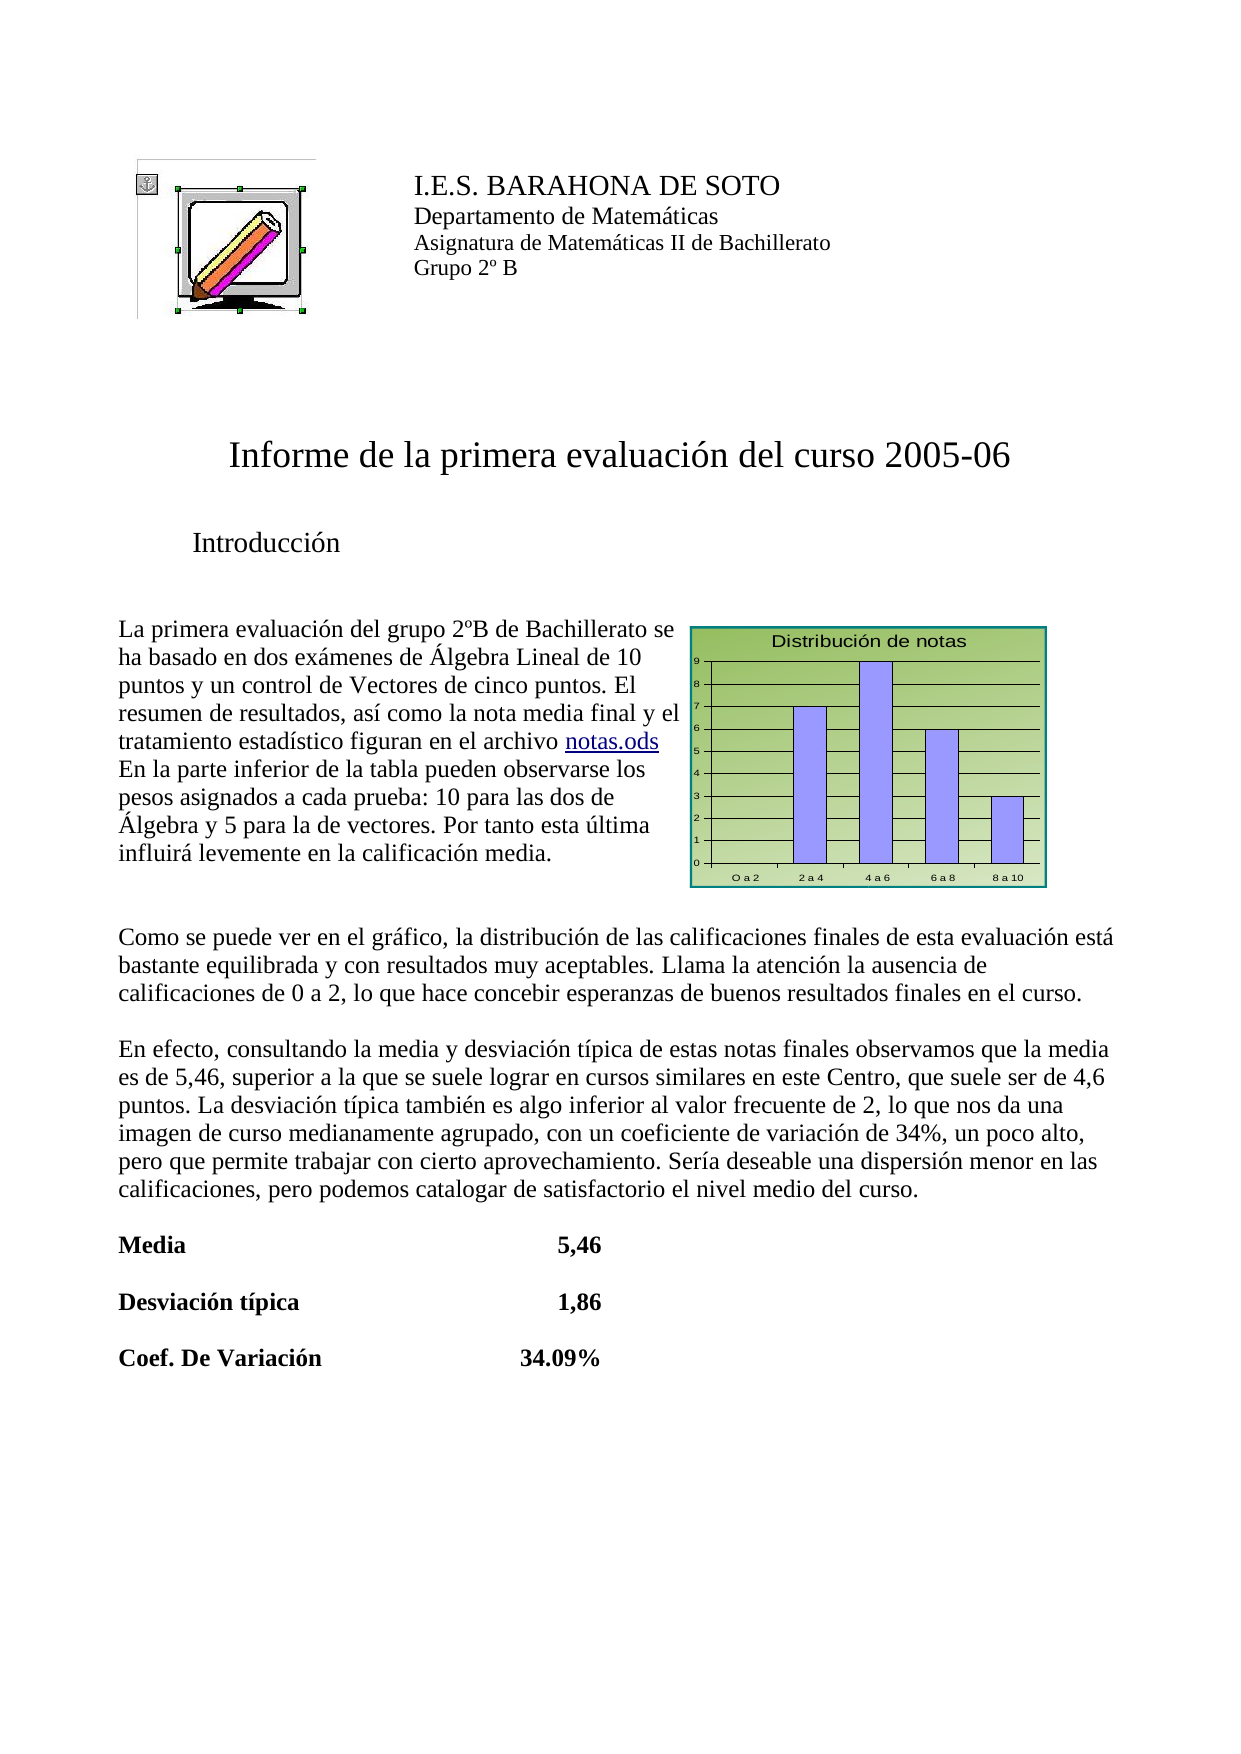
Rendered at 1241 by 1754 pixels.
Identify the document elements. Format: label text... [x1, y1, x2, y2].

table_cell 1,86 [468, 1288, 601, 1315]
text Como se puede ver en el gráfico, la distribución de las calificaciones finales de esta evaluación está bastante equilibrada y con resultados muy aceptables. Llama la atención la ausencia de calificaciones de 0 a 2, lo que hace concebir esperanzas de buenos resultados finales en el curso. [118, 923, 1122, 1007]
table_header Media [118, 1231, 344, 1259]
text En efecto, consultando la media y desviación típica de estas notas finales observamos que la media es de 5,46, superior a la que se suele lograr en cursos similares en este Centro, que suele ser de 4,6 puntos. La desviación típica también es algo inferior al valor frecuente de 2, lo que nos da una imagen de curso medianamente agrupado, con un coeficiente de variación de 34%, un poco alto, pero que permite trabajar con cierto aprovechamiento. Sería deseable una dispersión menor en las calificaciones, pero podemos catalogar de satisfactorio el nivel medio del curso. [118, 1035, 1122, 1203]
table_cell [345, 1259, 468, 1287]
text [118, 255, 133, 281]
text [118, 169, 133, 202]
table_cell [468, 1259, 601, 1287]
table_cell [118, 1315, 344, 1343]
table_cell [345, 1288, 468, 1315]
text En la parte inferior de la tabla pueden observarse los pesos asignados a cada prueba: 10 para las dos de Álgebra y 5 para la de vectores. Por tanto esta última influirá levemente en la calificación media. [118, 755, 689, 867]
text Grupo 2º B [317, 255, 1122, 281]
table_cell Coef. De Variación [118, 1344, 344, 1371]
table_cell [468, 1315, 601, 1343]
text Asignatura de Matemáticas II de Bachillerato [317, 230, 1122, 255]
text [1047, 755, 1122, 867]
text I.E.S. BARAHONA DE SOTO [317, 169, 1122, 202]
text Departamento de Matemáticas [317, 202, 1122, 230]
table_header [345, 1231, 468, 1259]
text La primera evaluación del grupo 2ºB de Bachillerato se ha basado en dos exámenes de Álgebra Lineal de 10 puntos y un control de Vectores de cinco puntos. El resumen de resultados, así como la nota media final y el tratamiento estadístico figuran en el archivo notas.ods [118, 615, 1122, 755]
table_cell Desviación típica [118, 1288, 344, 1315]
table_cell [118, 1259, 344, 1287]
table_header 5,46 [468, 1231, 601, 1259]
table_cell 34,09% [468, 1344, 601, 1371]
table_cell [345, 1344, 468, 1371]
text Informe de la primera evaluación del curso 2005-06 [118, 434, 1122, 475]
text Introducción [118, 526, 1122, 559]
table_cell [345, 1315, 468, 1343]
